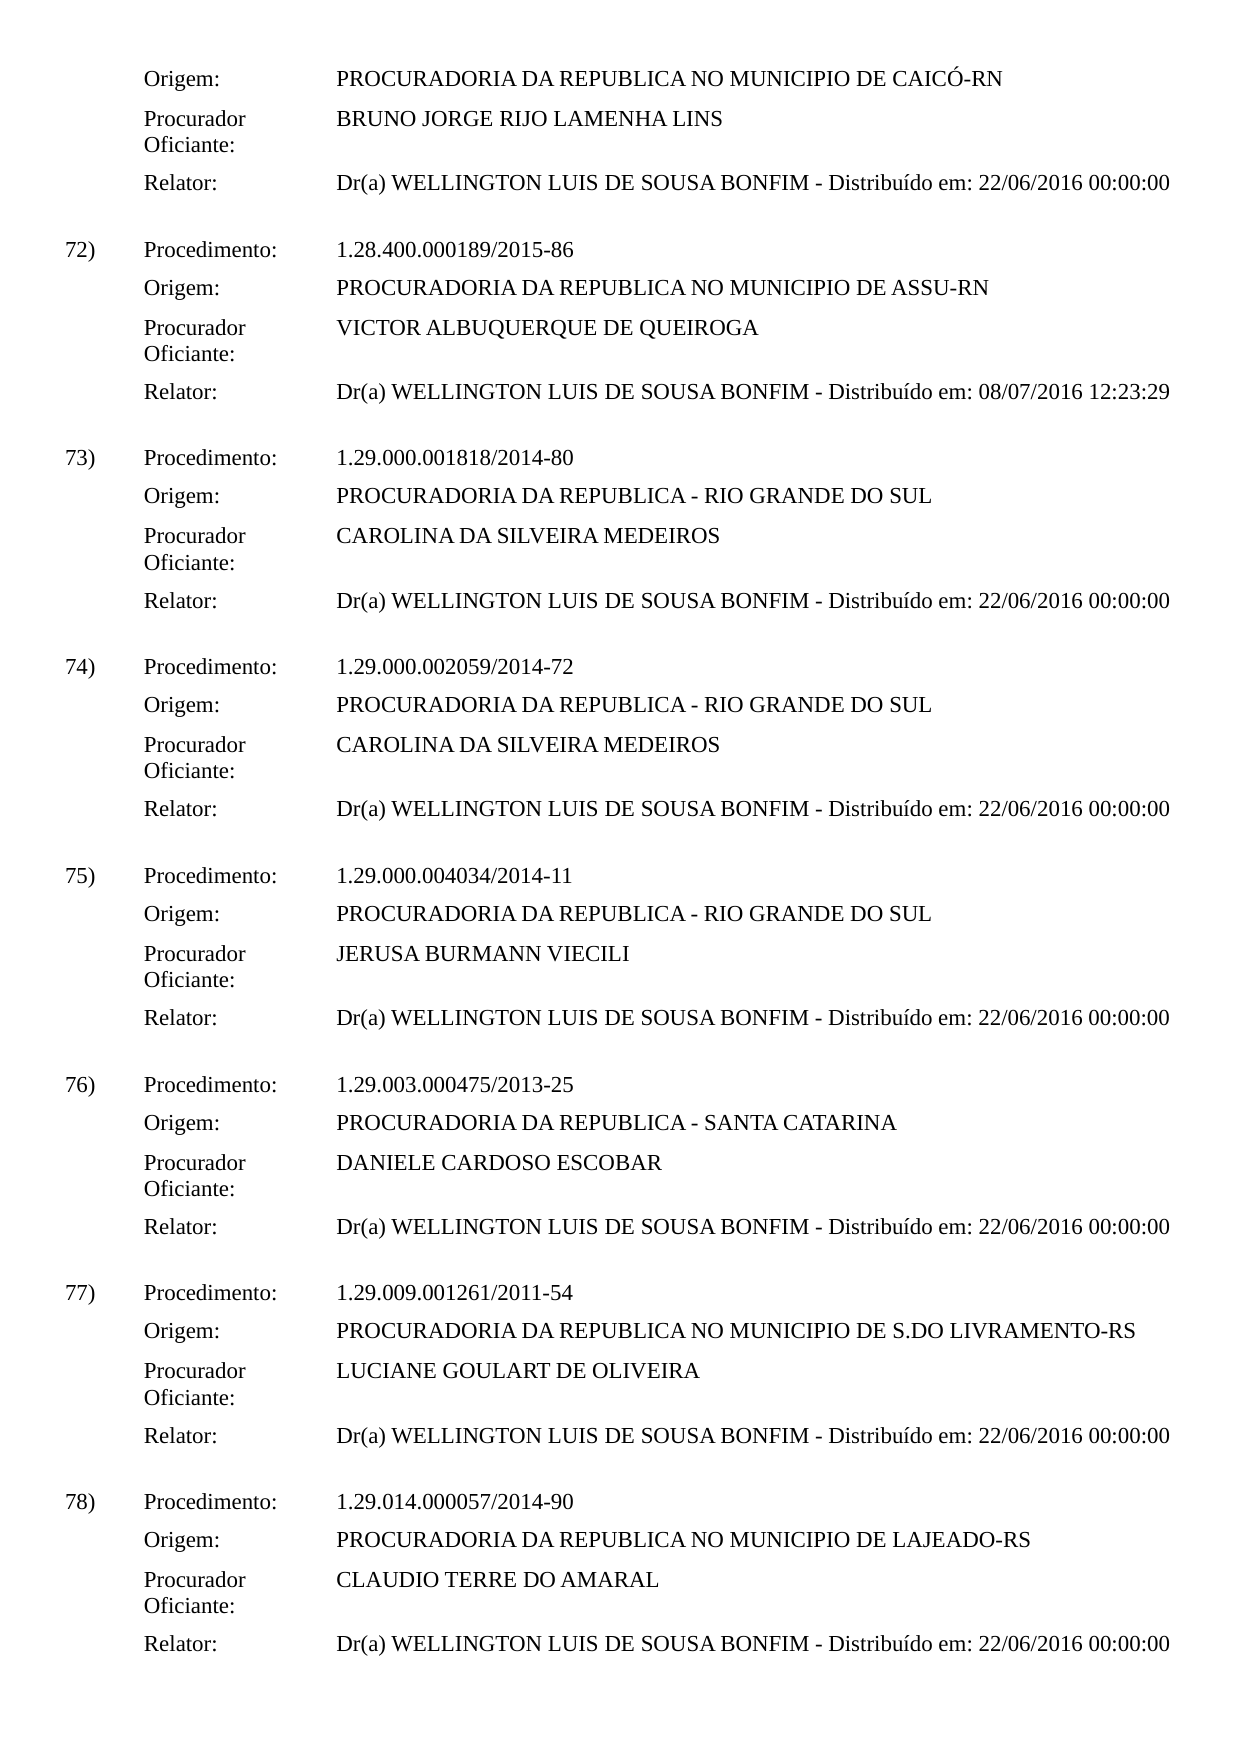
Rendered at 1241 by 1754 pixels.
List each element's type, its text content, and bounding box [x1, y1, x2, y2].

table_cell Relator: [138, 790, 330, 830]
table_cell [59, 1561, 138, 1625]
table_cell [59, 999, 138, 1039]
table_header Procedimento: [138, 439, 330, 477]
table_cell Origem: [138, 1103, 330, 1143]
table_cell Relator: [138, 164, 330, 204]
table_cell [59, 372, 138, 412]
table_cell [59, 308, 138, 372]
table_cell Dr(a) WELLINGTON LUIS DE SOUSA BONFIM - Distribuído em: 22/06/2016 00:00:00 [330, 999, 1181, 1039]
table_cell [59, 1625, 138, 1665]
table_header Procedimento: [138, 230, 330, 268]
table_cell Procurador Oficiante: [138, 726, 330, 790]
table_cell [59, 1352, 138, 1416]
table_cell Origem: [138, 1312, 330, 1352]
table_cell PROCURADORIA DA REPUBLICA - RIO GRANDE DO SUL [330, 894, 1181, 934]
table_cell PROCURADORIA DA REPUBLICA - RIO GRANDE DO SUL [330, 685, 1181, 726]
table_cell Procurador Oficiante: [138, 1352, 330, 1416]
table_header 1.29.000.002059/2014-72 [330, 648, 1181, 685]
table_cell Procurador Oficiante: [138, 517, 330, 581]
table_header 78) [59, 1483, 138, 1520]
table_cell Relator: [138, 1207, 330, 1247]
table_header 75) [59, 856, 138, 894]
table_cell Relator: [138, 1625, 330, 1665]
table_cell [59, 1207, 138, 1247]
table_cell Dr(a) WELLINGTON LUIS DE SOUSA BONFIM - Distribuído em: 22/06/2016 00:00:00 [330, 164, 1181, 204]
table_header 1.29.000.001818/2014-80 [330, 439, 1181, 477]
table_cell [59, 894, 138, 934]
table_cell DANIELE CARDOSO ESCOBAR [330, 1143, 1181, 1207]
table_header 77) [59, 1274, 138, 1312]
table_cell Procurador Oficiante: [138, 1143, 330, 1207]
table_cell Dr(a) WELLINGTON LUIS DE SOUSA BONFIM - Distribuído em: 08/07/2016 12:23:29 [330, 372, 1181, 412]
table_cell Relator: [138, 1416, 330, 1456]
table_header 76) [59, 1065, 138, 1103]
table_cell Dr(a) WELLINGTON LUIS DE SOUSA BONFIM - Distribuído em: 22/06/2016 00:00:00 [330, 1207, 1181, 1247]
table_cell Procurador Oficiante: [138, 308, 330, 372]
table_cell CAROLINA DA SILVEIRA MEDEIROS [330, 726, 1181, 790]
table_header 73) [59, 439, 138, 477]
table_cell [59, 581, 138, 621]
table_cell [59, 477, 138, 517]
table_cell PROCURADORIA DA REPUBLICA NO MUNICIPIO DE S.DO LIVRAMENTO-RS [330, 1312, 1181, 1352]
table_cell Origem: [138, 1520, 330, 1561]
table_cell [59, 268, 138, 308]
table_cell LUCIANE GOULART DE OLIVEIRA [330, 1352, 1181, 1416]
table_cell PROCURADORIA DA REPUBLICA NO MUNICIPIO DE LAJEADO-RS [330, 1520, 1181, 1561]
table_cell Origem: [138, 59, 330, 99]
table_cell [59, 1143, 138, 1207]
table_header Procedimento: [138, 1483, 330, 1520]
table_cell [59, 934, 138, 998]
table_cell [59, 726, 138, 790]
table_cell VICTOR ALBUQUERQUE DE QUEIROGA [330, 308, 1181, 372]
table_cell Dr(a) WELLINGTON LUIS DE SOUSA BONFIM - Distribuído em: 22/06/2016 00:00:00 [330, 790, 1181, 830]
table_cell PROCURADORIA DA REPUBLICA - SANTA CATARINA [330, 1103, 1181, 1143]
table_cell JERUSA BURMANN VIECILI [330, 934, 1181, 998]
table_cell CLAUDIO TERRE DO AMARAL [330, 1561, 1181, 1625]
table_cell Dr(a) WELLINGTON LUIS DE SOUSA BONFIM - Distribuído em: 22/06/2016 00:00:00 [330, 1625, 1181, 1665]
table_cell [59, 99, 138, 163]
table_cell [59, 1416, 138, 1456]
table_header 1.29.014.000057/2014-90 [330, 1483, 1181, 1520]
table_cell [59, 1312, 138, 1352]
table_header Procedimento: [138, 1065, 330, 1103]
table_header 1.28.400.000189/2015-86 [330, 230, 1181, 268]
table_cell Dr(a) WELLINGTON LUIS DE SOUSA BONFIM - Distribuído em: 22/06/2016 00:00:00 [330, 1416, 1181, 1456]
table_cell PROCURADORIA DA REPUBLICA - RIO GRANDE DO SUL [330, 477, 1181, 517]
table_header Procedimento: [138, 648, 330, 685]
table_cell Relator: [138, 581, 330, 621]
table_cell [59, 790, 138, 830]
table_header 1.29.003.000475/2013-25 [330, 1065, 1181, 1103]
table_cell BRUNO JORGE RIJO LAMENHA LINS [330, 99, 1181, 163]
table_cell Procurador Oficiante: [138, 934, 330, 998]
table_cell Origem: [138, 477, 330, 517]
table_cell Procurador Oficiante: [138, 1561, 330, 1625]
table_cell Dr(a) WELLINGTON LUIS DE SOUSA BONFIM - Distribuído em: 22/06/2016 00:00:00 [330, 581, 1181, 621]
table_cell Procurador Oficiante: [138, 99, 330, 163]
table_header 1.29.009.001261/2011-54 [330, 1274, 1181, 1312]
table_cell Relator: [138, 999, 330, 1039]
table_cell [59, 1520, 138, 1561]
table_cell PROCURADORIA DA REPUBLICA NO MUNICIPIO DE ASSU-RN [330, 268, 1181, 308]
table_header Procedimento: [138, 1274, 330, 1312]
table_cell [59, 685, 138, 726]
table_cell Relator: [138, 372, 330, 412]
table_header 74) [59, 648, 138, 685]
table_header 72) [59, 230, 138, 268]
table_cell [59, 517, 138, 581]
table_header 1.29.000.004034/2014-11 [330, 856, 1181, 894]
table_cell Origem: [138, 685, 330, 726]
table_cell PROCURADORIA DA REPUBLICA NO MUNICIPIO DE CAICÓ-RN [330, 59, 1181, 99]
table_cell [59, 59, 138, 99]
table_cell Origem: [138, 268, 330, 308]
table_cell [59, 164, 138, 204]
table_cell CAROLINA DA SILVEIRA MEDEIROS [330, 517, 1181, 581]
table_cell Origem: [138, 894, 330, 934]
table_header Procedimento: [138, 856, 330, 894]
table_cell [59, 1103, 138, 1143]
